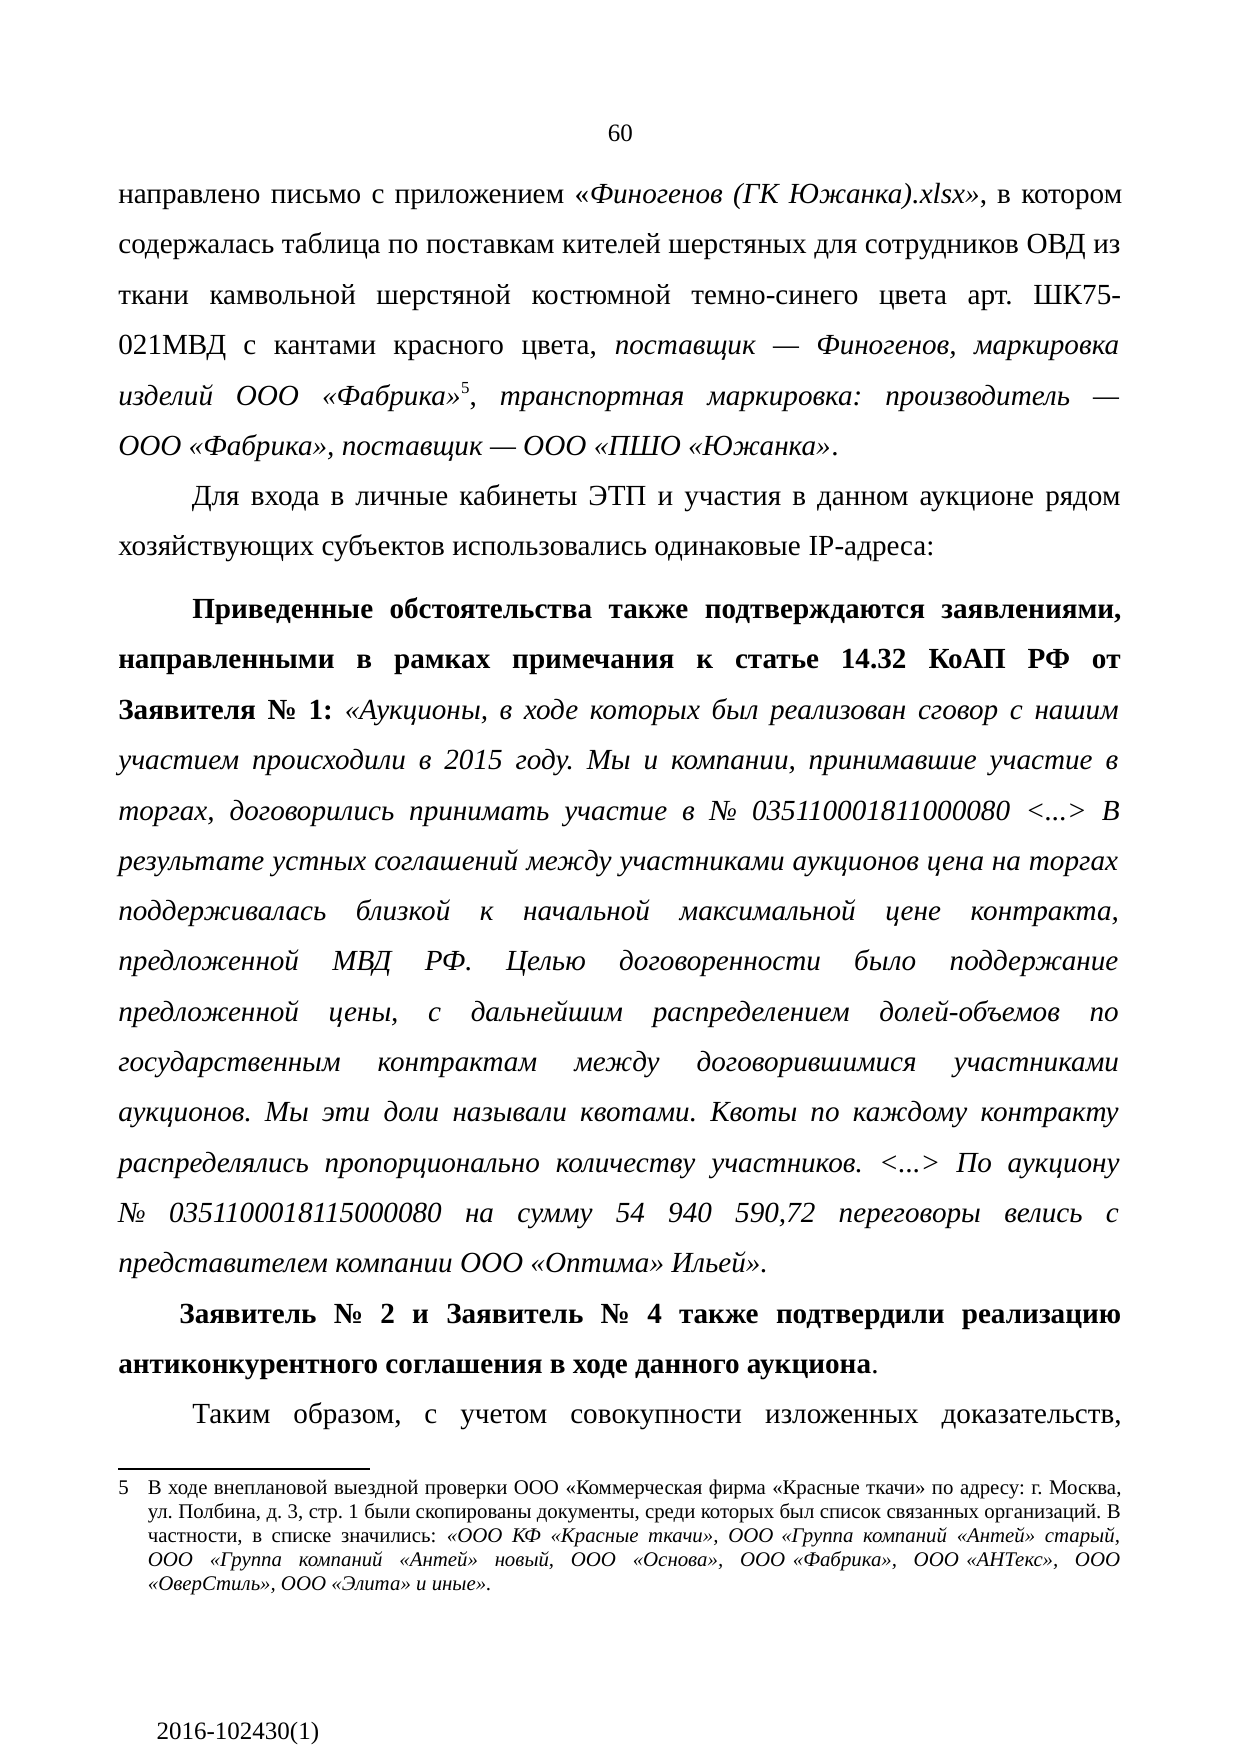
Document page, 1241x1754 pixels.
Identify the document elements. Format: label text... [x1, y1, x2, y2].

text Для входа в личные кабинеты ЭТП и участия в данном аукционе рядом хозяйствующих субъектов использовались одинаковые IP-адреса: [118, 478, 1122, 562]
text Таким образом, с учетом совокупности изложенных доказательств, [118, 1396, 1122, 1430]
text направлено письмо с приложением «Финогенов (ГК Южанка).xlsx», в котором содержалась таблица по поставкам кителей шерстяных для сотрудников ОВД из ткани камвольной шерстяной костюмной темно-синего цвета арт. ШК75-021МВД с кантами красного цвета, поставщик — Финогенов, маркировка изделий ООО «Фабрика», транспортная маркировка: производитель — ООО «Фабрика», поставщик — ООО «ПШО «Южанка». [118, 176, 1122, 461]
text В ходе внеплановой выездной проверки ООО «Коммерческая фирма «Красные ткачи» по адресу: г. Москва, ул. Полбина, д. 3, стр. 1 были скопированы документы, среди которых был список связанных организаций. В частности, в списке значились: «ООО КФ «Красные ткачи», ООО «Группа компаний «Антей» старый, ООО «Группа компаний «Антей» новый, ООО «Основа», ООО «Фабрика», ООО «АНТекс», ООО «ОверСтиль», ООО «Элита» и иные». [118, 1475, 1122, 1595]
text Заявитель № 2 и Заявитель № 4 также подтвердили реализацию антиконкурентного соглашения в ходе данного аукциона. [118, 1296, 1122, 1379]
text Приведенные обстоятельства также подтверждаются заявлениями, направленными в рамках примечания к статье 14.32 КоАП РФ от Заявителя № 1: «Аукционы, в ходе которых был реализован сговор с нашим участием происходили в 2015 году. Мы и компании, принимавшие участие в торгах, договорились принимать участие в № 035110001811000080 <...> В результате устных соглашений между участниками аукционов цена на торгах поддерживалась близкой к начальной максимальной цене контракта, предложенной МВД РФ. Целью договоренности было поддержание предложенной цены, с дальнейшим распределением долей-объемов по государственным контрактам между договорившимися участниками аукционов. Мы эти доли называли квотами. Квоты по каждому контракту распределялись пропорционально количеству участников. <...> По аукциону № 0351100018115000080 на сумму 54 940 590,72 переговоры велись с представителем компании ООО «Оптима» Ильей». [118, 591, 1122, 1279]
